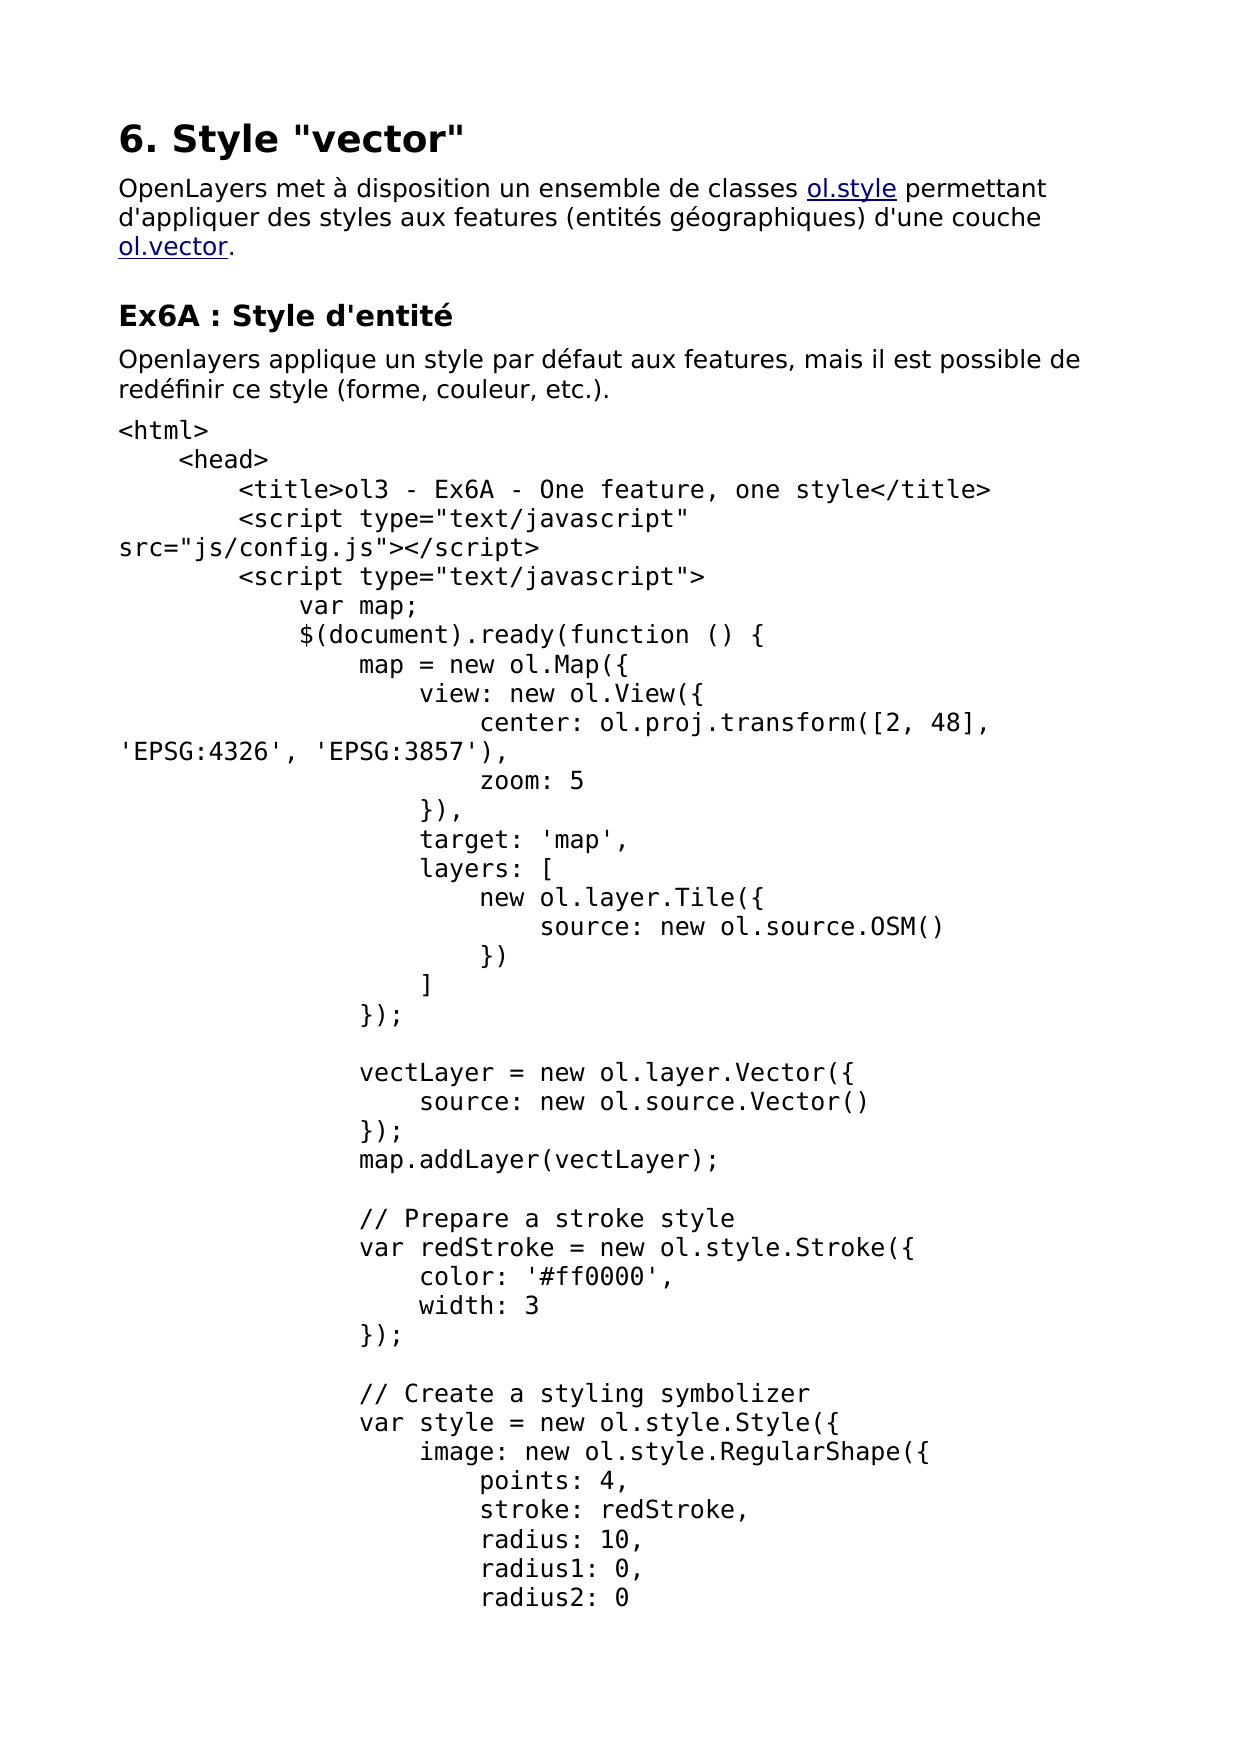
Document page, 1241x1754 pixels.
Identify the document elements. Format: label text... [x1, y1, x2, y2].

subtitle 6. Style "vector" [118, 118, 1122, 162]
text OpenLayers met à disposition un ensemble de classes ol.style permettant d'appliquer des styles aux features (entités géographiques) d'une couche ol.vector. [118, 174, 1122, 262]
text <html> <head> <title>ol3 - Ex6A - One feature, one style</title> <script type="text/javascript" src="js/config.js"></script> <script type="text/javascript"> var map; $(document).ready(function () { map = new ol.Map({ view: new ol.View({ center: ol.proj.transform([2, 48], 'EPSG:4326', 'EPSG:3857'), zoom: 5 }), target: 'map', layers: [ new ol.layer.Tile({ source: new ol.source.OSM() }) ] }); vectLayer = new ol.layer.Vector({ source: new ol.source.Vector() }); map.addLayer(vectLayer); // Prepare a stroke style var redStroke = new ol.style.Stroke({ color: '#ff0000', width: 3 }); // Create a styling symbolizer var style = new ol.style.Style({ image: new ol.style.RegularShape({ points: 4, stroke: redStroke, radius: 10, radius1: 0, radius2: 0 [118, 417, 1122, 1612]
subtitle Ex6A : Style d'entité [118, 299, 1122, 333]
text Openlayers applique un style par défaut aux features, mais il est possible de redéfinir ce style (forme, couleur, etc.). [118, 346, 1122, 404]
